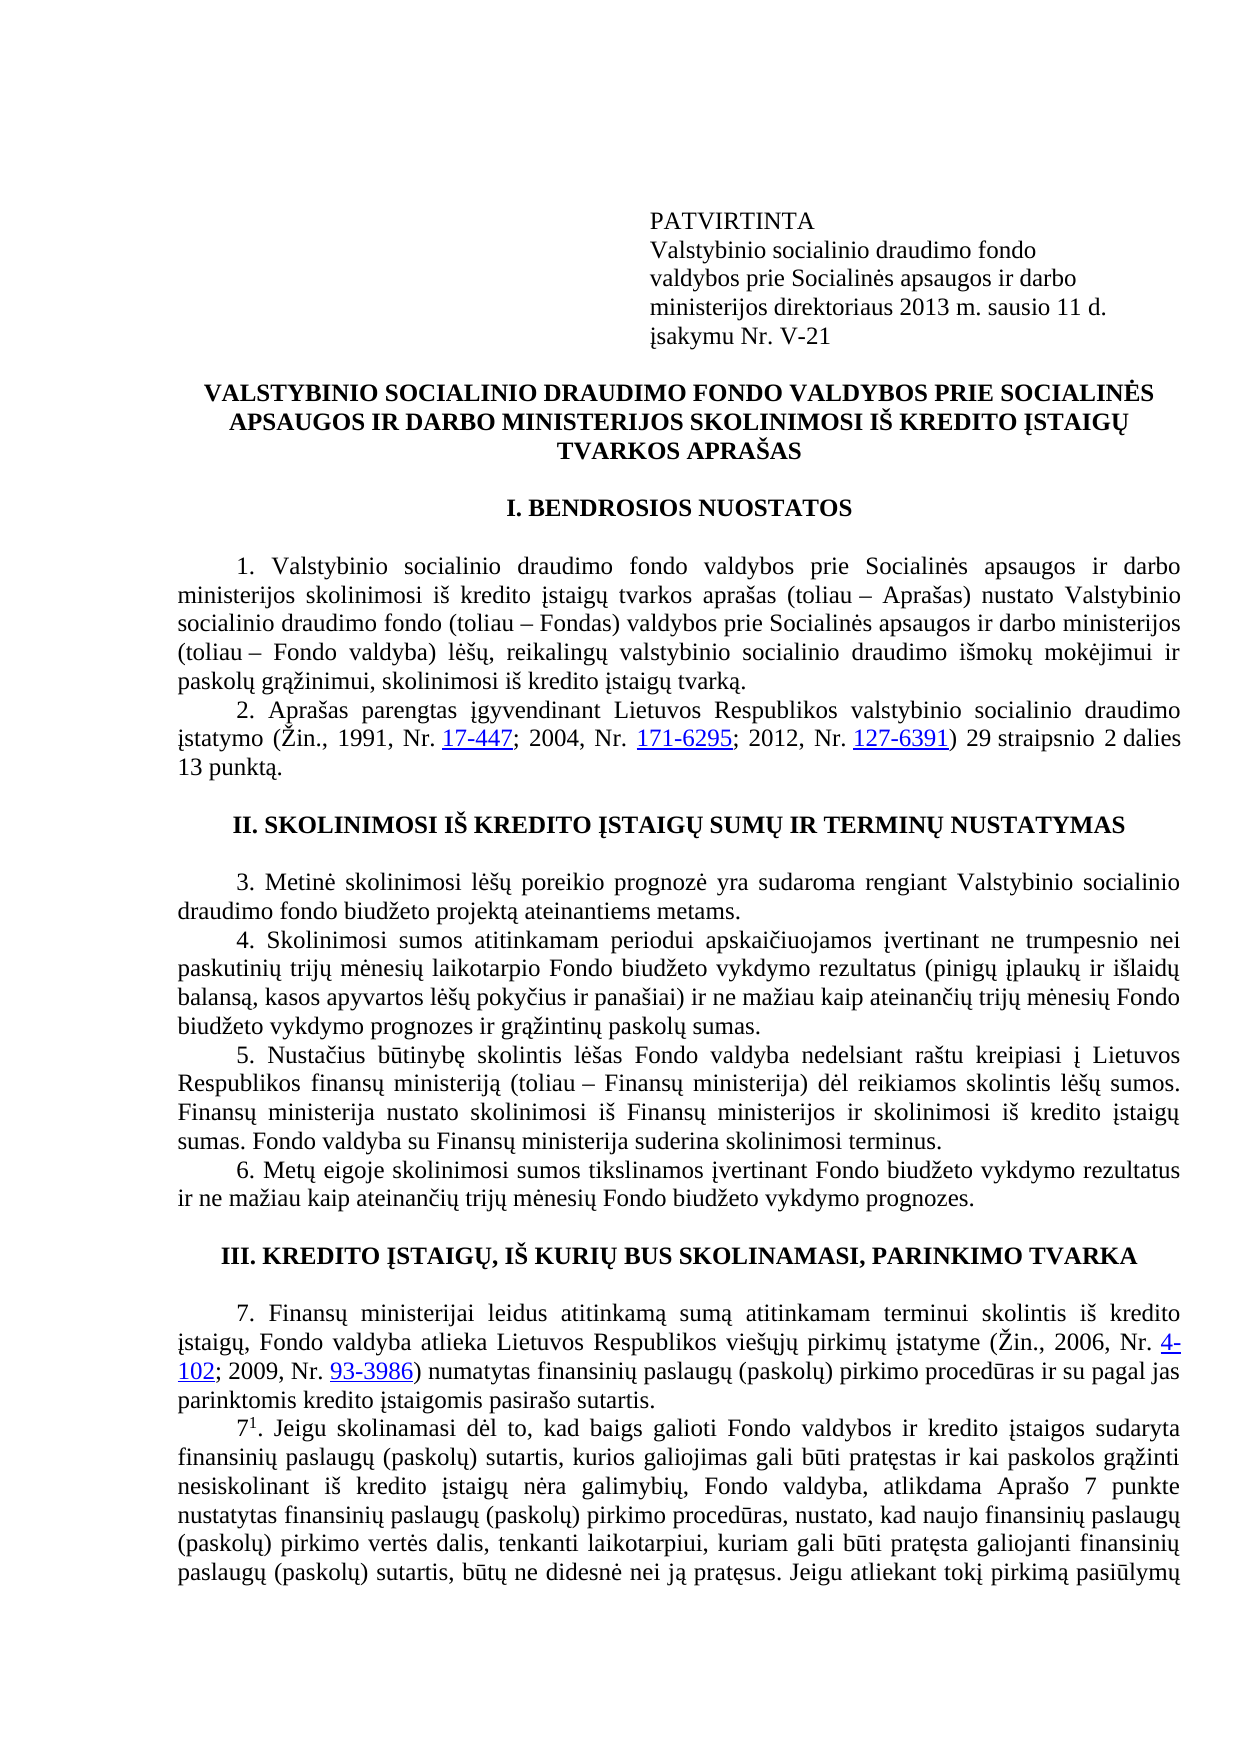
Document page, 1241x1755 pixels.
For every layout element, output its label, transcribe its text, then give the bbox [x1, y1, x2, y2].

text I. BENDROSIOS NUOSTATOS [177, 493, 1181, 522]
text II. SKOLINIMOSI IŠ KREDITO ĮSTAIGŲ SUMŲ IR TERMINŲ NUSTATYMAS [177, 810, 1181, 838]
text Valstybinio socialinio draudimo fondo [649, 235, 1181, 263]
text 7. Finansų ministerijai leidus atitinkamą sumą atitinkamam terminui skolintis iš kredito įstaigų, Fondo valdyba atlieka Lietuvos Respublikos viešųjų pirkimų įstatyme (Žin., 2006, Nr. 4-102; 2009, Nr. 93-3986) numatytas finansinių paslaugų (paskolų) pirkimo procedūras ir su pagal jas parinktomis kredito įstaigomis pasirašo sutartis. [177, 1298, 1181, 1413]
text VALSTYBINIO SOCIALINIO DRAUDIMO FONDO VALDYBOS PRIE SOCIALINĖS APSAUGOS IR DARBO MINISTERIJOS SKOLINIMOSI IŠ KREDITO ĮSTAIGŲ TVARKOS APRAŠAS [177, 378, 1181, 465]
text įsakymu Nr. V-21 [649, 321, 1181, 350]
text 4. Skolinimosi sumos atitinkamam periodui apskaičiuojamos įvertinant ne trumpesnio nei paskutinių trijų mėnesių laikotarpio Fondo biudžeto vykdymo rezultatus (pinigų įplaukų ir išlaidų balansą, kasos apyvartos lėšų pokyčius ir panašiai) ir ne mažiau kaip ateinančių trijų mėnesių Fondo biudžeto vykdymo prognozes ir grąžintinų paskolų sumas. [177, 925, 1181, 1040]
text PATVIRTINTA [649, 206, 1181, 235]
text valdybos prie Socialinės apsaugos ir darbo [649, 263, 1181, 292]
text 5. Nustačius būtinybę skolintis lėšas Fondo valdyba nedelsiant raštu kreipiasi į Lietuvos Respublikos finansų ministeriją (toliau – Finansų ministerija) dėl reikiamos skolintis lėšų sumos. Finansų ministerija nustato skolinimosi iš Finansų ministerijos ir skolinimosi iš kredito įstaigų sumas. Fondo valdyba su Finansų ministerija suderina skolinimosi terminus. [177, 1040, 1181, 1155]
text 6. Metų eigoje skolinimosi sumos tikslinamos įvertinant Fondo biudžeto vykdymo rezultatus ir ne mažiau kaip ateinančių trijų mėnesių Fondo biudžeto vykdymo prognozes. [177, 1155, 1181, 1212]
text 2. Aprašas parengtas įgyvendinant Lietuvos Respublikos valstybinio socialinio draudimo įstatymo (Žin., 1991, Nr. 17-447; 2004, Nr. 171-6295; 2012, Nr. 127-6391) 29 straipsnio 2 dalies 13 punktą. [177, 695, 1181, 781]
text III. KREDITO ĮSTAIGŲ, IŠ KURIŲ BUS SKOLINAMASI, PARINKIMO TVARKA [177, 1241, 1181, 1270]
text 1. Valstybinio socialinio draudimo fondo valdybos prie Socialinės apsaugos ir darbo ministerijos skolinimosi iš kredito įstaigų tvarkos aprašas (toliau – Aprašas) nustato Valstybinio socialinio draudimo fondo (toliau – Fondas) valdybos prie Socialinės apsaugos ir darbo ministerijos (toliau – Fondo valdyba) lėšų, reikalingų valstybinio socialinio draudimo išmokų mokėjimui ir paskolų grąžinimui, skolinimosi iš kredito įstaigų tvarką. [177, 551, 1181, 695]
text 71. Jeigu skolinamasi dėl to, kad baigs galioti Fondo valdybos ir kredito įstaigos sudaryta finansinių paslaugų (paskolų) sutartis, kurios galiojimas gali būti pratęstas ir kai paskolos grąžinti nesiskolinant iš kredito įstaigų nėra galimybių, Fondo valdyba, atlikdama Aprašo 7 punkte nustatytas finansinių paslaugų (paskolų) pirkimo procedūras, nustato, kad naujo finansinių paslaugų (paskolų) pirkimo vertės dalis, tenkanti laikotarpiui, kuriam gali būti pratęsta galiojanti finansinių paslaugų (paskolų) sutartis, būtų ne didesnė nei ją pratęsus. Jeigu atliekant tokį pirkimą pasiūlymų [177, 1413, 1181, 1586]
text 3. Metinė skolinimosi lėšų poreikio prognozė yra sudaroma rengiant Valstybinio socialinio draudimo fondo biudžeto projektą ateinantiems metams. [177, 867, 1181, 925]
text ministerijos direktoriaus 2013 m. sausio 11 d. [649, 292, 1181, 321]
